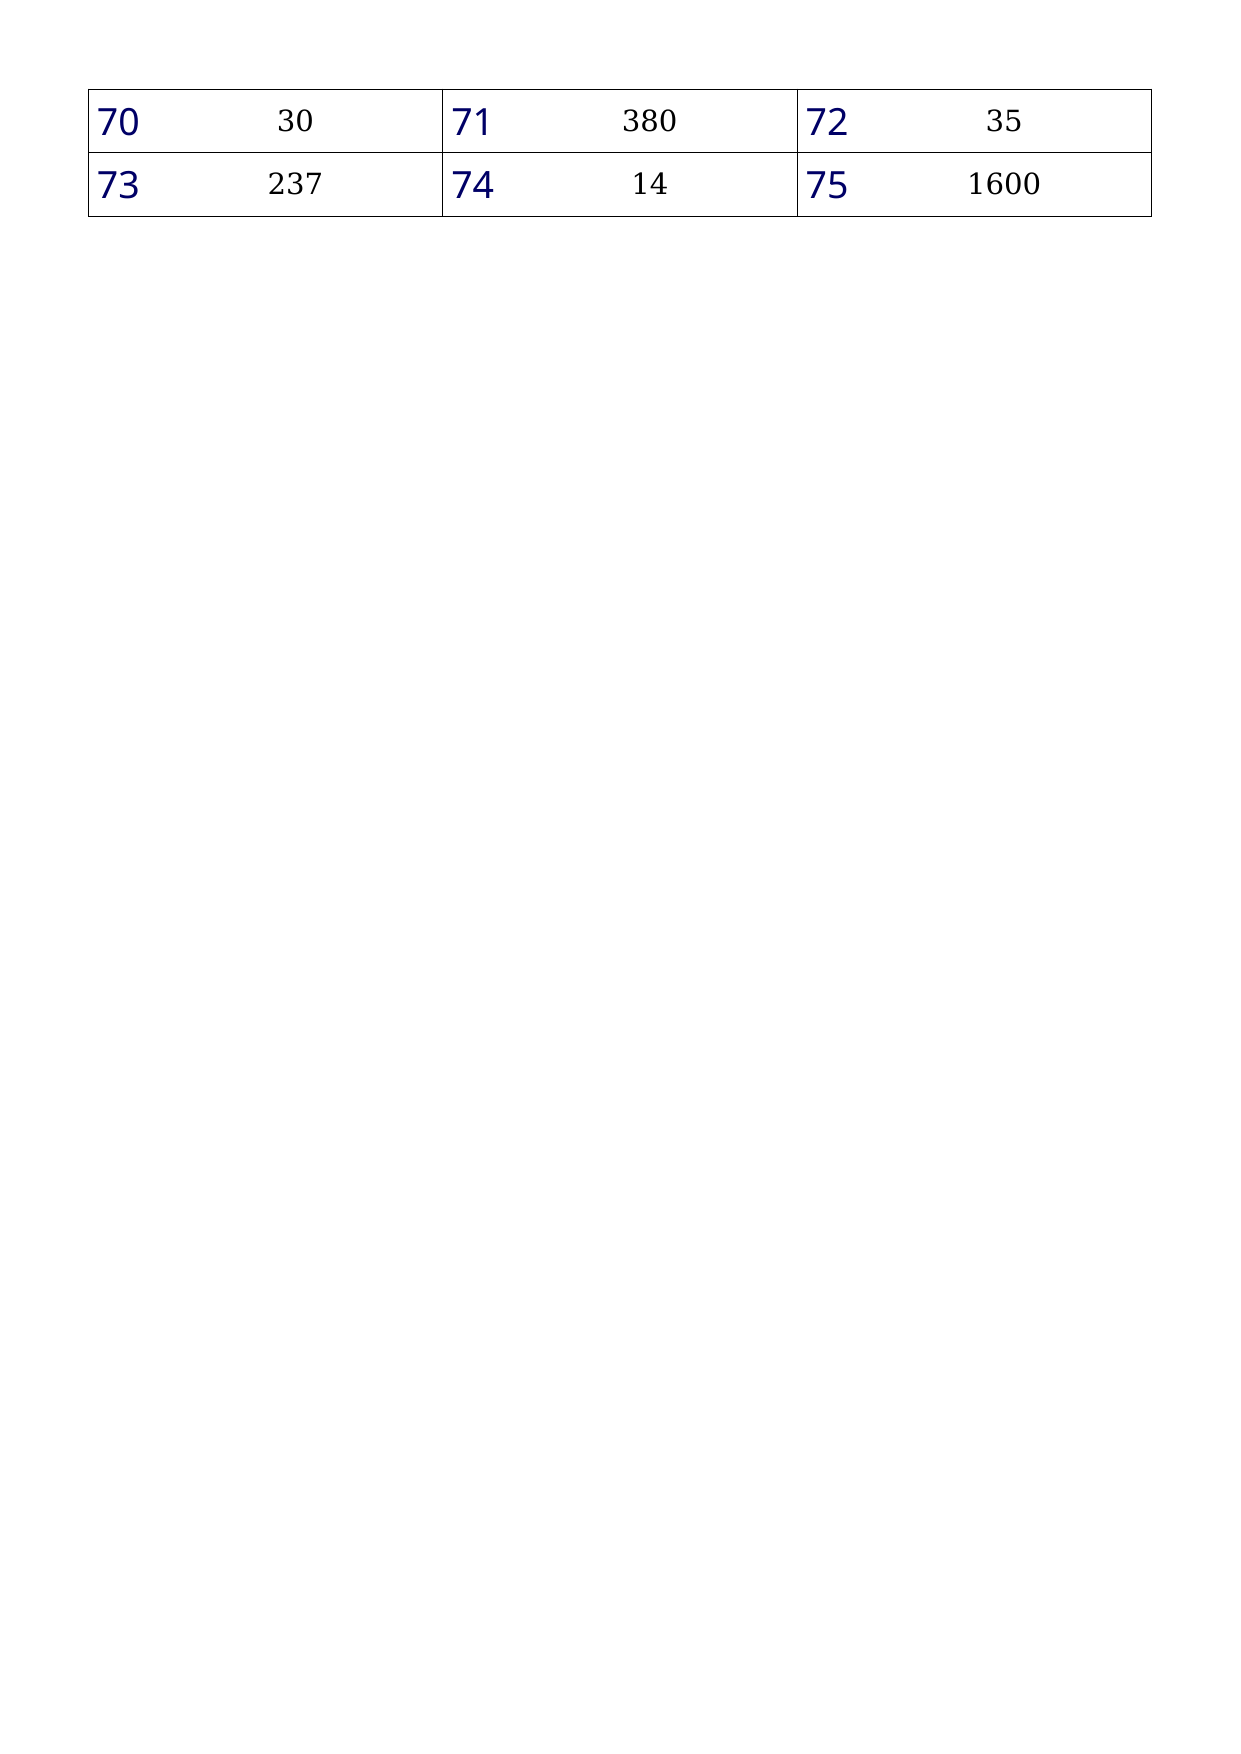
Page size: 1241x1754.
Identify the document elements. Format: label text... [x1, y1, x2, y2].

table_cell 14 [502, 153, 797, 216]
table_cell 72 [798, 90, 856, 152]
table_cell 35 [856, 90, 1151, 152]
table_cell 70 [89, 90, 147, 152]
table_cell 71 [443, 90, 502, 152]
table_cell 237 [148, 153, 442, 216]
table_cell 75 [798, 153, 856, 216]
table_cell 73 [89, 153, 147, 216]
table_cell 1600 [856, 153, 1151, 216]
table_cell 30 [148, 90, 442, 152]
table_cell 380 [502, 90, 797, 152]
table_cell 74 [443, 153, 502, 216]
